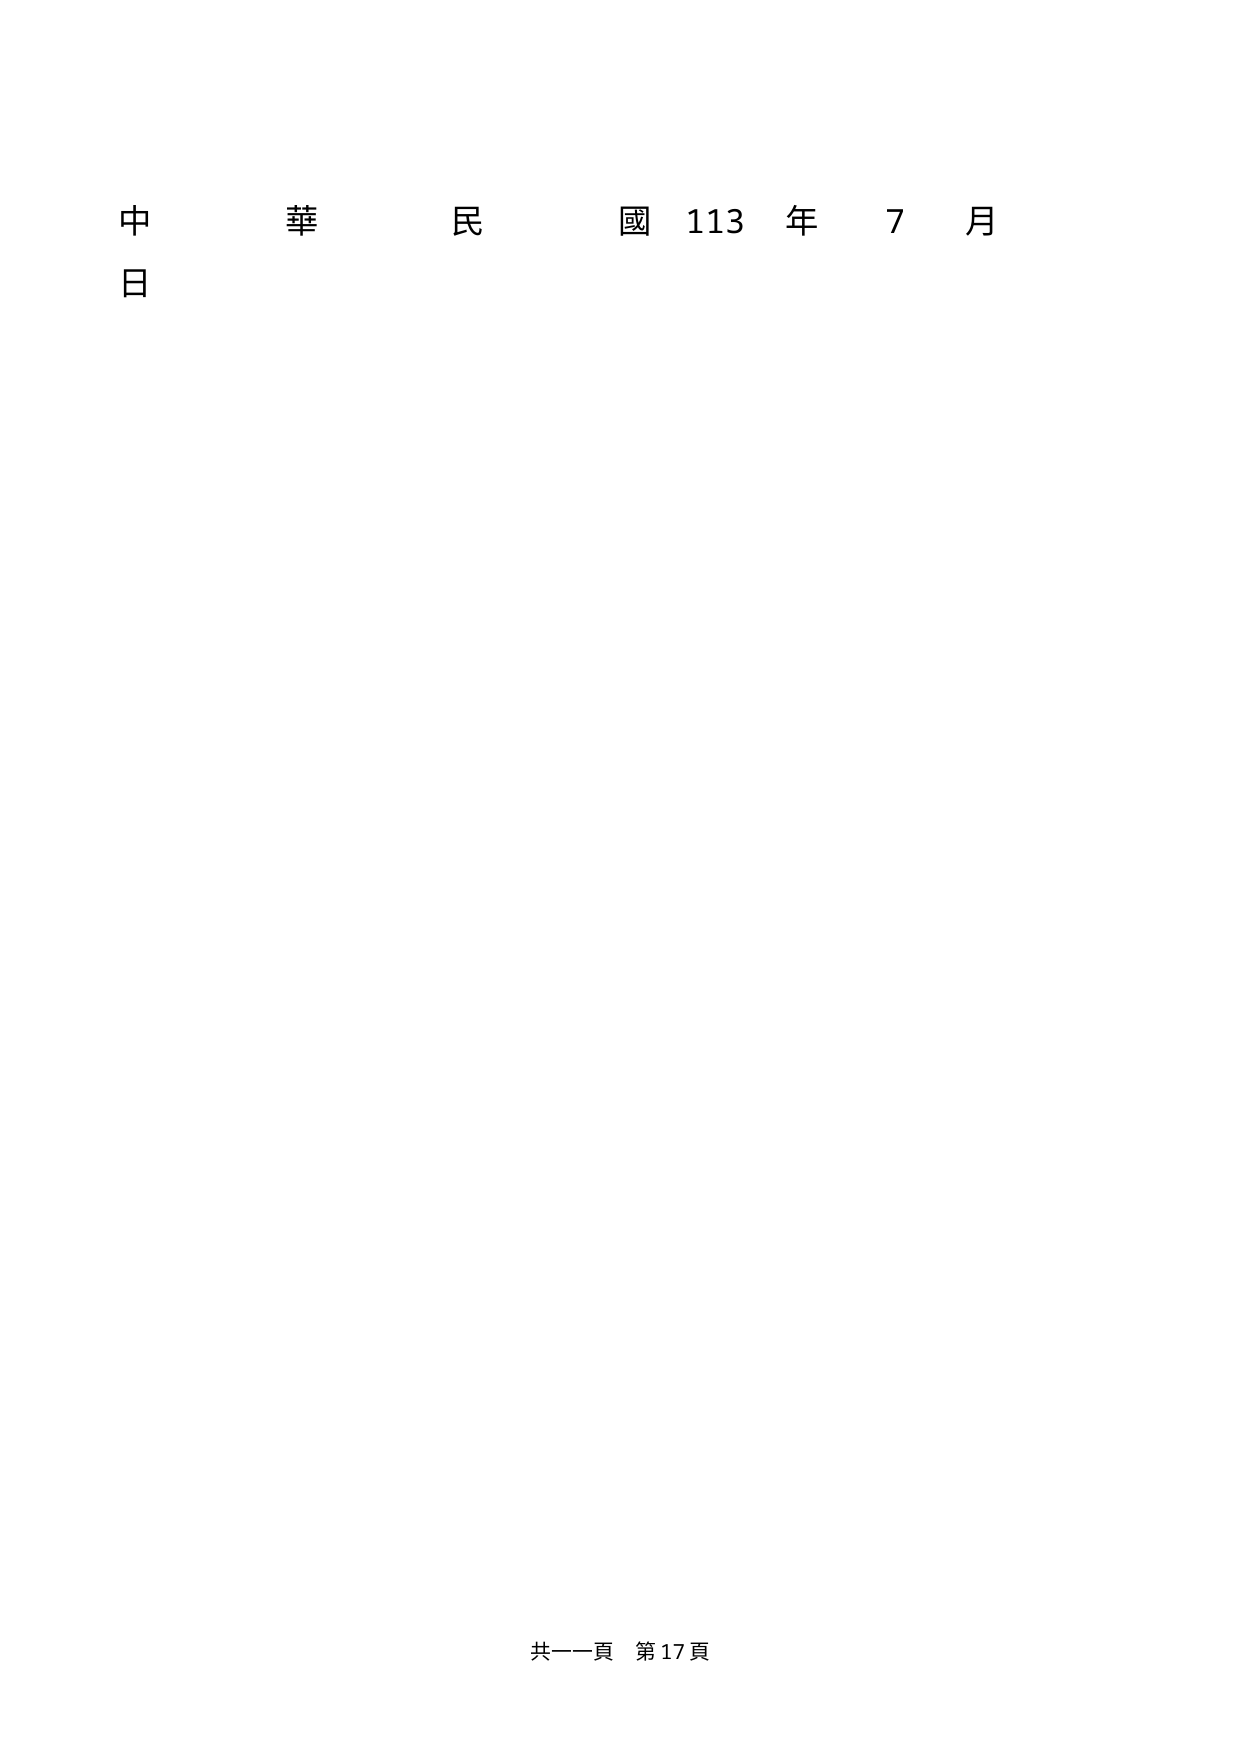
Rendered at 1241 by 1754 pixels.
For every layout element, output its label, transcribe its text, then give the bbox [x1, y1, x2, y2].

text 中 華 民 國 113 年 7 月 日 [118, 177, 1122, 302]
